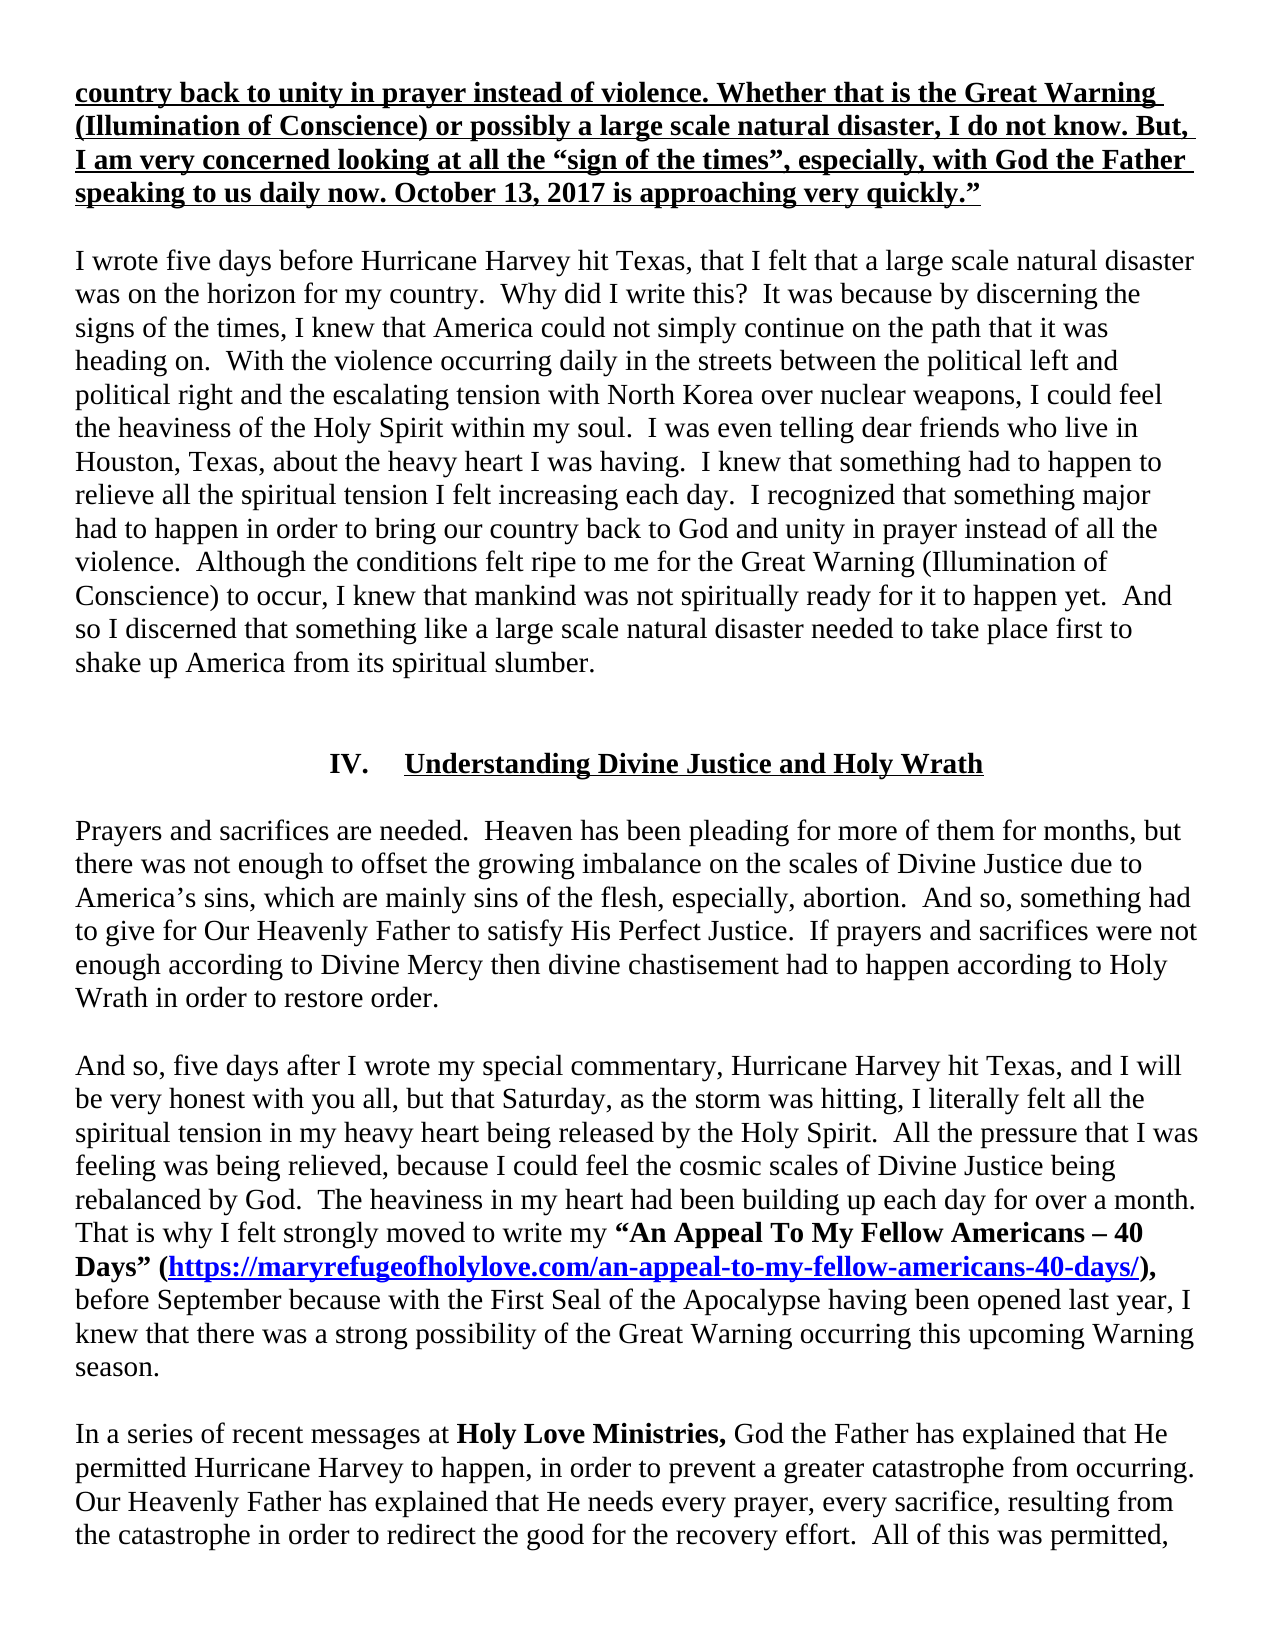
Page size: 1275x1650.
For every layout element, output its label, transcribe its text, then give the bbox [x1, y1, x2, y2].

text I wrote five days before Hurricane Harvey hit Texas, that I felt that a large scale natural disaster was on the horizon for my country. Why did I write this? It was because by discerning the signs of the times, I knew that America could not simply continue on the path that it was heading on. With the violence occurring daily in the streets between the political left and political right and the escalating tension with North Korea over nuclear weapons, I could feel the heaviness of the Holy Spirit within my soul. I was even telling dear friends who live in Houston, Texas, about the heavy heart I was having. I knew that something had to happen to relieve all the spiritual tension I felt increasing each day. I recognized that something major had to happen in order to bring our country back to God and unity in prayer instead of all the violence. Although the conditions felt ripe to me for the Great Warning (Illumination of Conscience) to occur, I knew that mankind was not spiritually ready for it to happen yet. And so I discerned that something like a large scale natural disaster needed to take place first to shake up America from its spiritual slumber. [75, 243, 1200, 679]
text Prayers and sacrifices are needed. Heaven has been pleading for more of them for months, but there was not enough to offset the growing imbalance on the scales of Divine Justice due to America’s sins, which are mainly sins of the flesh, especially, abortion. And so, something had to give for Our Heavenly Father to satisfy His Perfect Justice. If prayers and sacrifices were not enough according to Divine Mercy then divine chastisement had to happen according to Holy Wrath in order to restore order. [75, 813, 1200, 1014]
text country back to unity in prayer instead of violence. Whether that is the Great Warning (Illumination of Conscience) or possibly a large scale natural disaster, I do not know. But, I am very concerned looking at all the “sign of the times”, especially, with God the Father speaking to us daily now. October 13, 2017 is approaching very quickly.” [75, 75, 1200, 209]
text And so, five days after I wrote my special commentary, Hurricane Harvey hit Texas, and I will be very honest with you all, but that Saturday, as the storm was hitting, I literally felt all the spiritual tension in my heavy heart being released by the Holy Spirit. All the pressure that I was feeling was being relieved, because I could feel the cosmic scales of Divine Justice being rebalanced by God. The heaviness in my heart had been building up each day for over a month. That is why I felt strongly moved to write my “An Appeal To My Fellow Americans – 40 Days” (https://maryrefugeofholylove.com/an-appeal-to-my-fellow-americans-40-days/), before September because with the First Seal of the Apocalypse having been opened last year, I knew that there was a strong possibility of the Great Warning occurring this upcoming Warning season. [75, 1048, 1200, 1383]
text In a series of recent messages at Holy Love Ministries, God the Father has explained that He permitted Hurricane Harvey to happen, in order to prevent a greater catastrophe from occurring. Our Heavenly Father has explained that He needs every prayer, every sacrifice, resulting from the catastrophe in order to redirect the good for the recovery effort. All of this was permitted, [75, 1417, 1200, 1551]
list Understanding Divine Justice and Holy Wrath [112, 746, 1200, 779]
